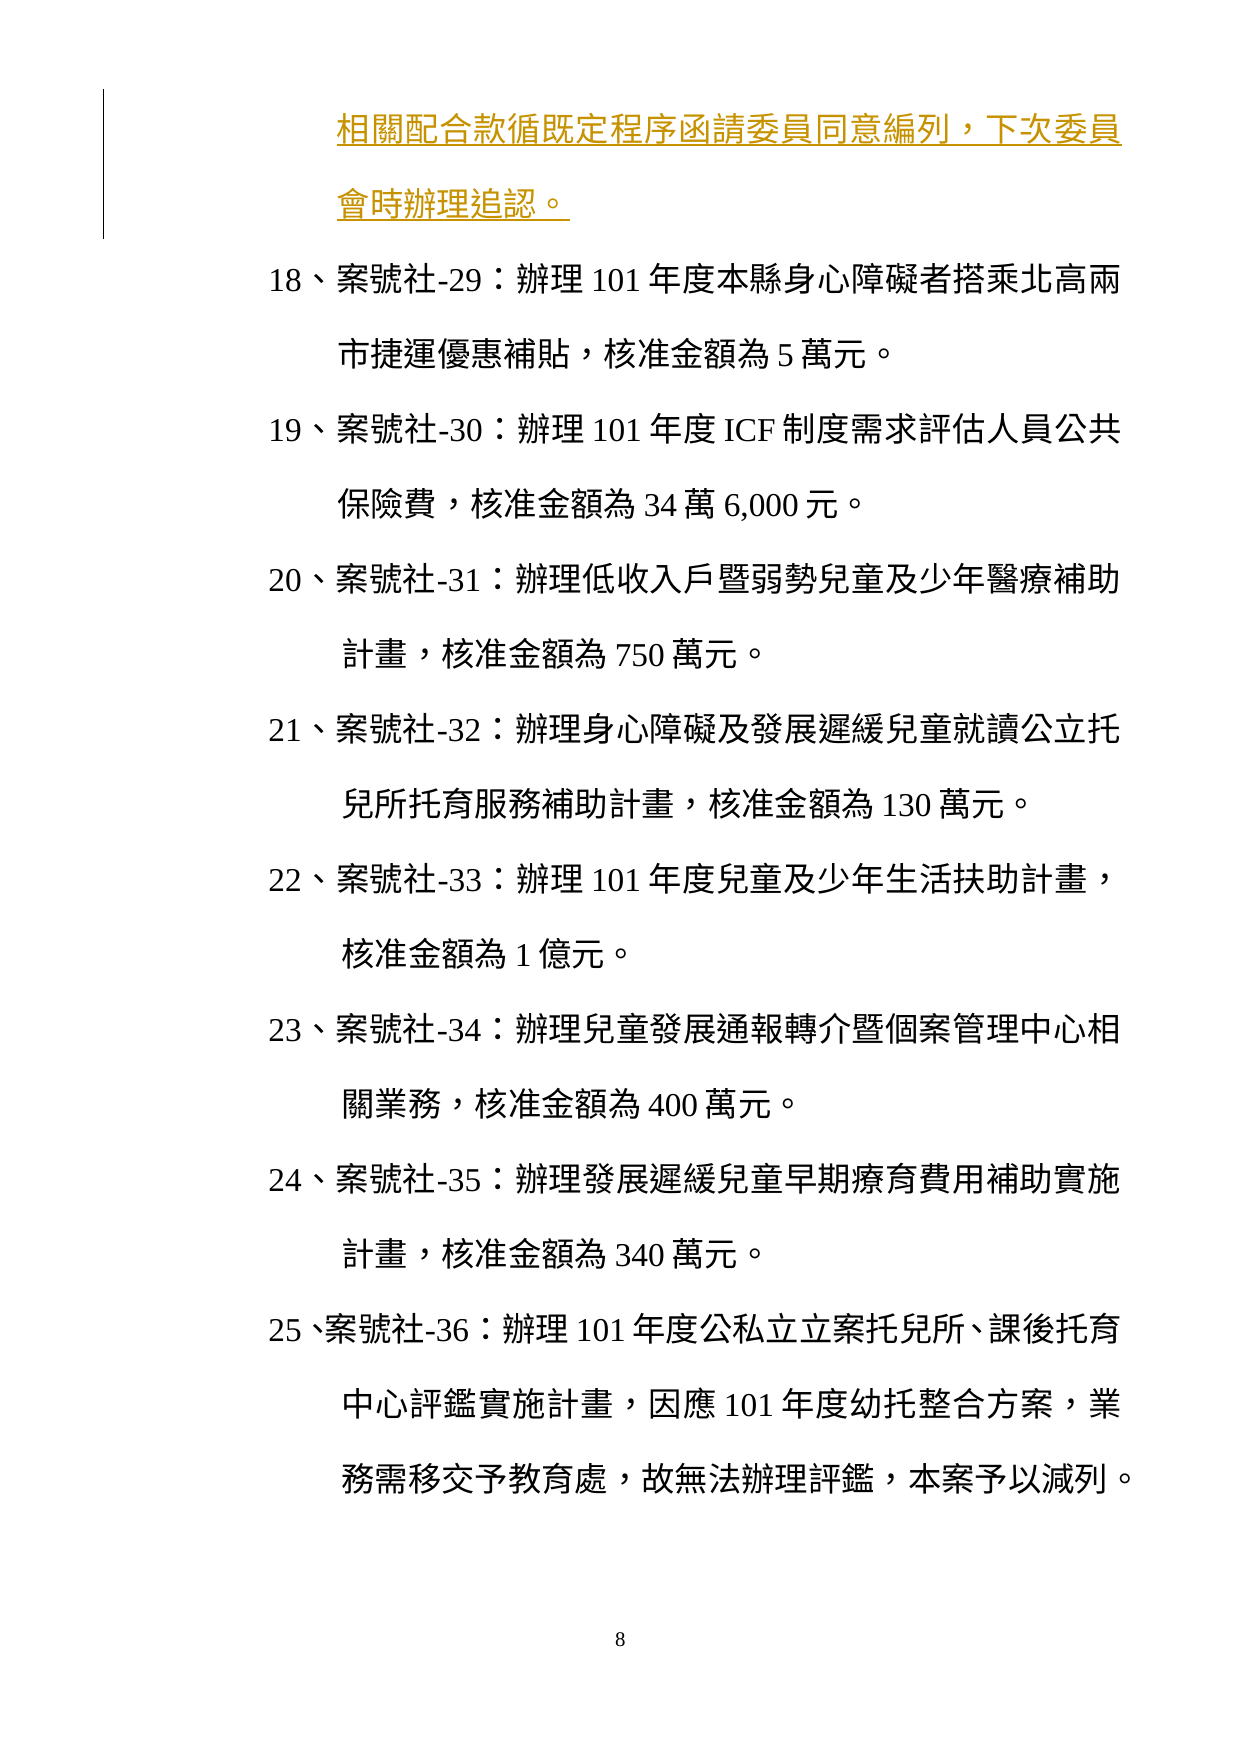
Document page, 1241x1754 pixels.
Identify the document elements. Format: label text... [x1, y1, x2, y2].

text 相關配合款循既定程序函請委員同意編列，下次委員會時辦理追認。 [268, 89, 1122, 239]
text 19、案號社-30：辦理101年度ICF制度需求評估人員公共保險費，核准金額為34萬6,000元。 [268, 389, 1122, 539]
text 24、案號社-35：辦理發展遲緩兒童早期療育費用補助實施計畫，核准金額為340萬元。 [268, 1139, 1122, 1289]
text 18、案號社-29：辦理101年度本縣身心障礙者搭乘北高兩市捷運優惠補貼，核准金額為5萬元。 [268, 239, 1122, 389]
text 21、案號社-32：辦理身心障礙及發展遲緩兒童就讀公立托兒所托育服務補助計畫，核准金額為130萬元。 [268, 689, 1122, 839]
text 25、案號社-36：辦理101年度公私立立案托兒所、課後托育中心評鑑實施計畫，因應101年度幼托整合方案，業務需移交予教育處，故無法辦理評鑑，本案予以減列。 [268, 1289, 1122, 1514]
text 22、案號社-33：辦理101年度兒童及少年生活扶助計畫，核准金額為1億元。 [268, 839, 1122, 989]
text 20、案號社-31：辦理低收入戶暨弱勢兒童及少年醫療補助計畫，核准金額為750萬元。 [268, 539, 1122, 689]
text 23、案號社-34：辦理兒童發展通報轉介暨個案管理中心相關業務，核准金額為400萬元。 [268, 989, 1122, 1139]
